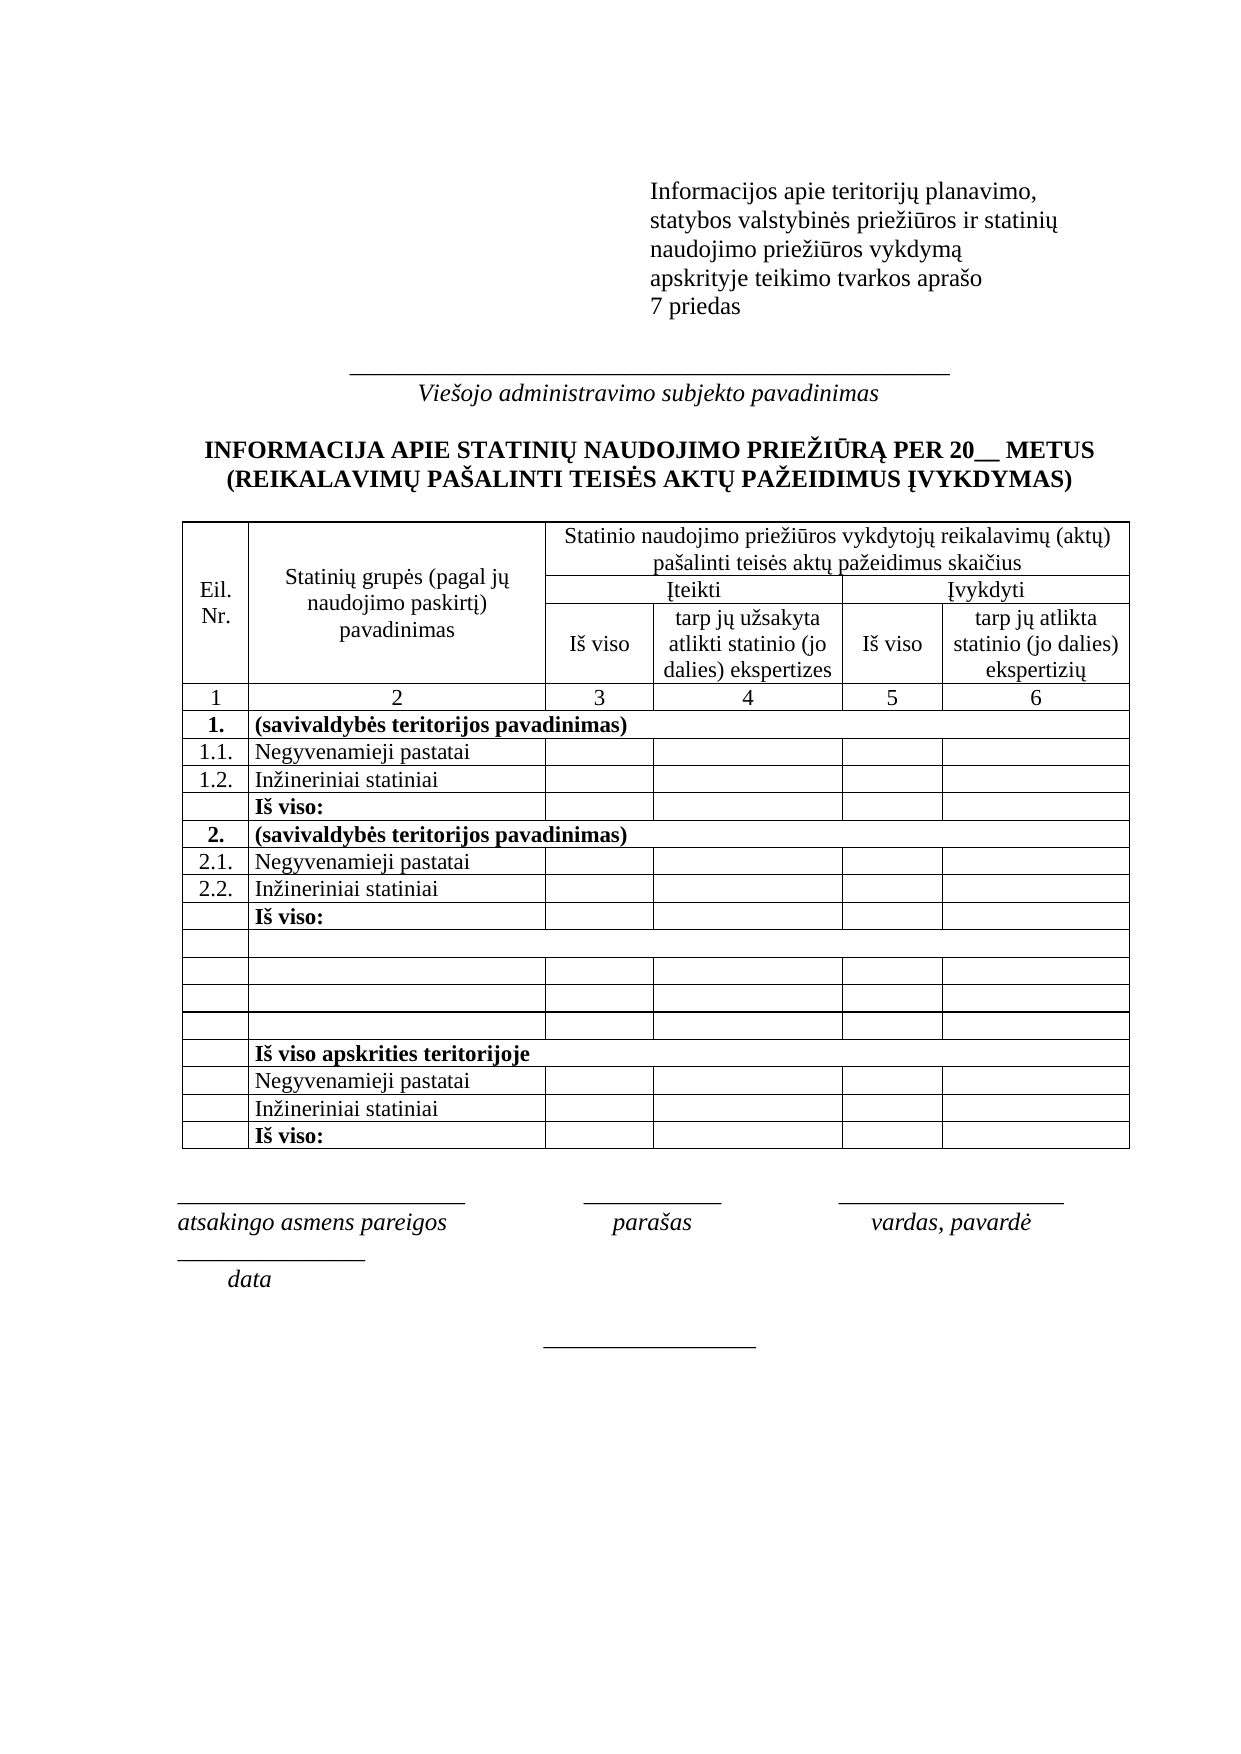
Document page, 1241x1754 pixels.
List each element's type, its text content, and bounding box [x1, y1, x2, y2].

table_cell [943, 766, 1129, 792]
table_cell [843, 1067, 942, 1093]
table_cell [654, 903, 842, 929]
table_cell 4 [654, 684, 842, 710]
text Informacijos apie teritorijų planavimo, [177, 176, 1122, 205]
table_cell 2 [249, 684, 545, 710]
table_cell [654, 848, 842, 874]
table_cell [546, 1067, 653, 1093]
table_cell Inžineriniai statiniai [249, 1095, 545, 1121]
table_cell Įteikti [546, 576, 842, 602]
table_cell [843, 958, 942, 984]
text 7 priedas [177, 291, 1122, 320]
table_header Eil. Nr. [183, 523, 248, 683]
table_cell (savivaldybės teritorijos pavadinimas) [249, 711, 1129, 737]
table_cell 2.2. [183, 875, 248, 902]
table_cell 1. [183, 711, 248, 737]
table_cell [654, 875, 842, 902]
table_cell [843, 903, 942, 929]
table_cell Negyvenamieji pastatai [249, 739, 545, 765]
table_cell [183, 1067, 248, 1093]
table_cell [654, 1013, 842, 1039]
table_cell 3 [546, 684, 653, 710]
table_cell [654, 739, 842, 765]
table_cell Iš viso: [249, 903, 545, 929]
table_cell [943, 848, 1129, 874]
table_cell [654, 958, 842, 984]
text statybos valstybinės priežiūros ir statinių [177, 205, 1122, 234]
table_cell 1.2. [183, 766, 248, 792]
table_cell [654, 766, 842, 792]
table_cell [183, 903, 248, 929]
table_header Statinių grupės (pagal jų naudojimo paskirtį) pavadinimas [249, 523, 545, 683]
text ________________________________________________ [177, 349, 1122, 378]
table_cell [843, 766, 942, 792]
table_cell [654, 1067, 842, 1093]
table_cell [546, 985, 653, 1011]
table_cell tarp jų atlikta statinio (jo dalies) ekspertizių [943, 604, 1129, 683]
table_cell [183, 1095, 248, 1121]
table_cell 1 [183, 684, 248, 710]
table_cell [943, 1013, 1129, 1039]
table_cell [546, 739, 653, 765]
table_cell 1.1. [183, 739, 248, 765]
table_cell [249, 1013, 545, 1039]
table_cell [943, 985, 1129, 1011]
table_cell 6 [943, 684, 1129, 710]
table_cell [183, 1040, 248, 1066]
table_cell (savivaldybės teritorijos pavadinimas) [249, 821, 1129, 847]
table_cell [183, 1013, 248, 1039]
table_cell 2.1. [183, 848, 248, 874]
table_cell [546, 793, 653, 819]
table_cell tarp jų užsakyta atlikti statinio (jo dalies) ekspertizes [654, 604, 842, 683]
table_cell [943, 739, 1129, 765]
table_cell [943, 1095, 1129, 1121]
table_cell [943, 903, 1129, 929]
table_cell [843, 1095, 942, 1121]
table_cell [843, 739, 942, 765]
table_cell Iš viso [843, 604, 942, 683]
table_cell [843, 875, 942, 902]
table_cell Iš viso apskrities teritorijoje [249, 1040, 1129, 1066]
table_cell [943, 793, 1129, 819]
table_cell [843, 985, 942, 1011]
table_cell [183, 958, 248, 984]
table_cell [249, 930, 1129, 957]
table_cell [654, 1095, 842, 1121]
text data [227, 1264, 1122, 1293]
text _________________ [177, 1322, 1122, 1351]
table_cell [654, 1122, 842, 1148]
table_cell Inžineriniai statiniai [249, 766, 545, 792]
table_cell [183, 1122, 248, 1148]
table_cell [943, 958, 1129, 984]
table_cell [843, 848, 942, 874]
table_cell Negyvenamieji pastatai [249, 848, 545, 874]
table_cell [546, 875, 653, 902]
table_cell Iš viso: [249, 793, 545, 819]
table_cell [546, 958, 653, 984]
table_cell [943, 1122, 1129, 1148]
text atsakingo asmens pareigos parašas vardas, pavardė [177, 1207, 1122, 1236]
table_cell [183, 930, 248, 957]
table_header Statinio naudojimo priežiūros vykdytojų reikalavimų (aktų) pašalinti teisės aktų pažeidimus skaičius [546, 523, 1129, 575]
table_cell [249, 958, 545, 984]
table_cell [183, 985, 248, 1011]
table_cell [546, 1122, 653, 1148]
table_cell Įvykdyti [843, 576, 1129, 602]
table_cell [546, 766, 653, 792]
table_cell Iš viso: [249, 1122, 545, 1148]
table_cell Iš viso [546, 604, 653, 683]
text naudojimo priežiūros vykdymą [177, 234, 1122, 263]
table_cell Inžineriniai statiniai [249, 875, 545, 902]
table_cell [843, 1013, 942, 1039]
table_cell 5 [843, 684, 942, 710]
table_cell [546, 1013, 653, 1039]
table_cell [546, 1095, 653, 1121]
text apskrityje teikimo tvarkos aprašo [177, 263, 1122, 291]
text _______________ [177, 1236, 1122, 1264]
table_cell [843, 1122, 942, 1148]
table_cell [943, 1067, 1129, 1093]
table_cell [249, 985, 545, 1011]
table_cell [654, 985, 842, 1011]
text INFORMACIJA APIE STATINIŲ NAUDOJIMO PRIEŽIŪRĄ PER 20__ METUS (REIKALAVIMŲ PAŠALINTI TEISĖS AKTŲ PAŽEIDIMUS ĮVYKDYMAS) [177, 435, 1122, 493]
text _______________________ ___________ __________________ [177, 1178, 1122, 1207]
table_cell 2. [183, 821, 248, 847]
table_cell [943, 875, 1129, 902]
table_cell [843, 793, 942, 819]
table_cell [546, 848, 653, 874]
text Viešojo administravimo subjekto pavadinimas [177, 378, 1122, 406]
table_cell Negyvenamieji pastatai [249, 1067, 545, 1093]
table_cell [183, 793, 248, 819]
table_cell [546, 903, 653, 929]
table_cell [654, 793, 842, 819]
